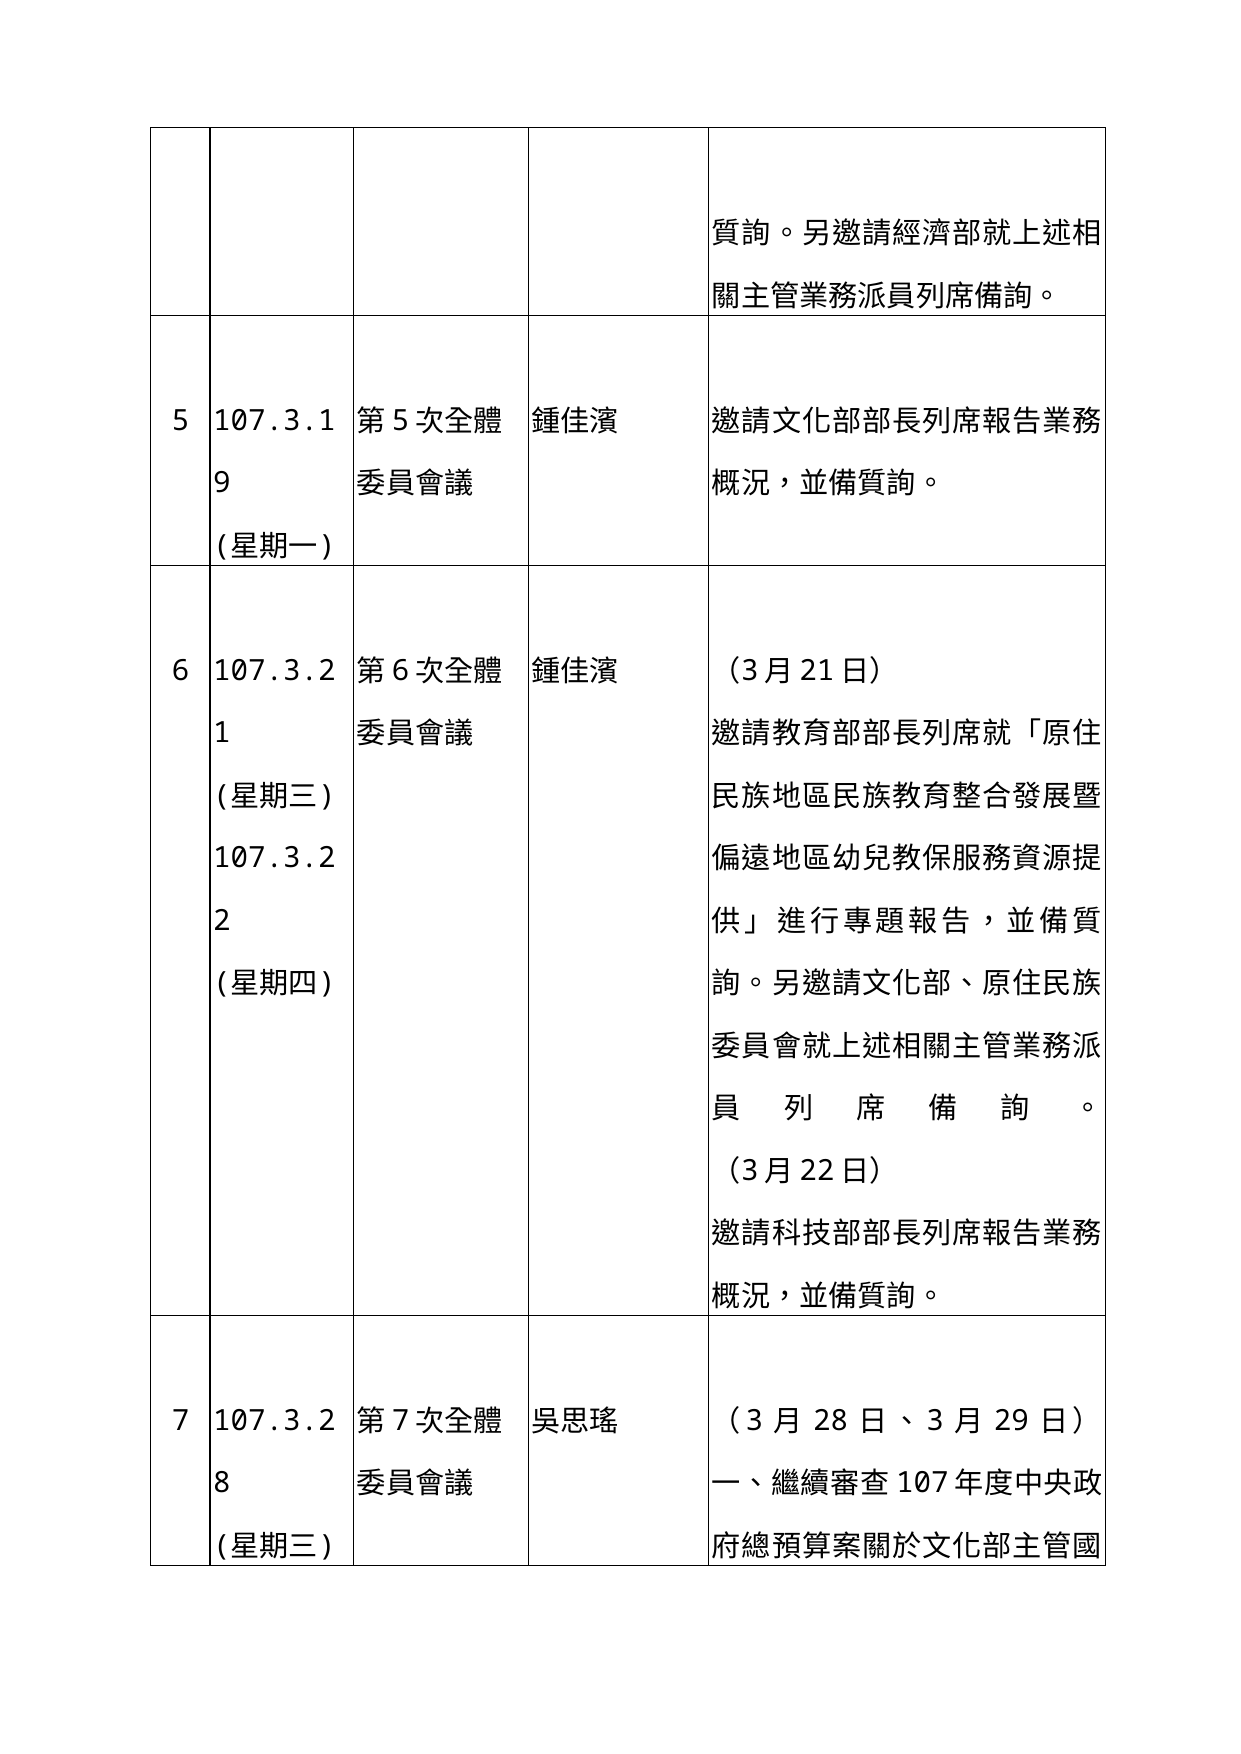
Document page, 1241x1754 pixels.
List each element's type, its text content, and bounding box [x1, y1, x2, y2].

table_cell （3月28日、3月29日） 一、繼續審查107年度中央政府總預算案關於文化部主管國 [709, 1316, 1105, 1564]
table_cell 107.3.19 (星期一) [211, 316, 353, 564]
table_cell 第6次全體委員會議 [354, 566, 528, 1314]
table_cell 鍾佳濱 [529, 566, 708, 1314]
table_cell 107.3.21 (星期三) 107.3.22 (星期四) [211, 566, 353, 1314]
table_cell 7 [151, 1316, 209, 1564]
table_cell 107.3.28 (星期三) [211, 1316, 353, 1564]
table_cell 邀請文化部部長列席報告業務概況，並備質詢。 [709, 316, 1105, 564]
table_cell [151, 128, 209, 314]
table_cell 吳思瑤 [529, 1316, 708, 1564]
table_cell [354, 128, 528, 314]
table_cell [529, 128, 708, 314]
table_cell 第5次全體委員會議 [354, 316, 528, 564]
table_cell 質詢。另邀請經濟部就上述相關主管業務派員列席備詢。 [709, 128, 1105, 314]
table_cell [211, 128, 353, 314]
table_cell 鍾佳濱 [529, 316, 708, 564]
table_cell （3月21日） 邀請教育部部長列席就「原住民族地區民族教育整合發展暨偏遠地區幼兒教保服務資源提供」進行專題報告，並備質詢。另邀請文化部、原住民族委員會就上述相關主管業務派員列席備詢。 （3月22日） 邀請科技部部長列席報告業務概況，並備質詢。 [709, 566, 1105, 1314]
table_cell 5 [151, 316, 209, 564]
table_cell 第7次全體委員會議 [354, 1316, 528, 1564]
table_cell 6 [151, 566, 209, 1314]
